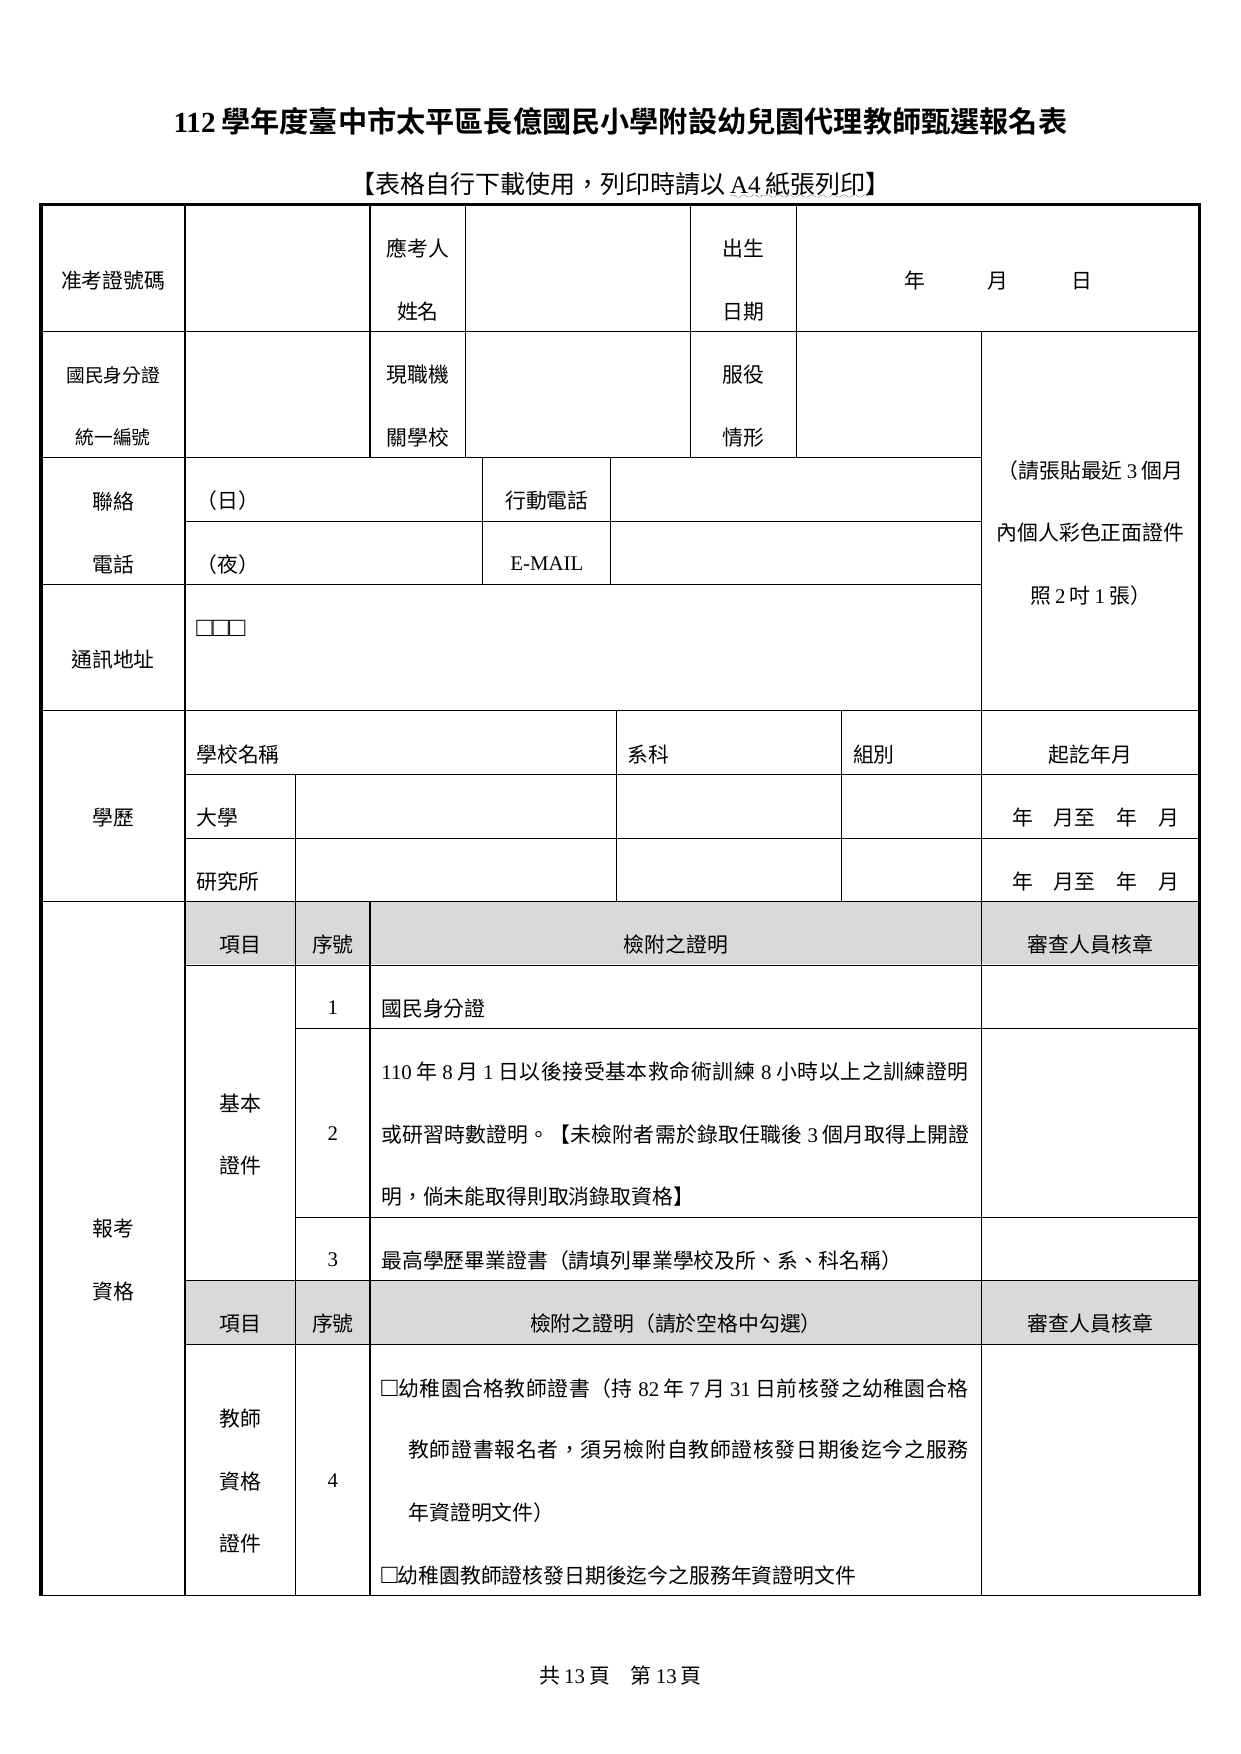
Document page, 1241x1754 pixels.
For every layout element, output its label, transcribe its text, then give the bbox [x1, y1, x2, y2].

text 【表格自行下載使用，列印時請以A4紙張列印】 [118, 141, 1122, 203]
table_cell 系科 [617, 711, 841, 774]
table_cell 審查人員核章 [982, 1281, 1198, 1344]
table_cell （請張貼最近3個月內個人彩色正面證件照2吋1張） [982, 332, 1198, 710]
table_cell 國民身分證 [371, 966, 981, 1028]
table_cell 項目 [186, 1281, 295, 1344]
table_cell [982, 966, 1198, 1028]
table_cell 學校名稱 [186, 711, 616, 774]
table_cell □□□ [186, 585, 981, 710]
table_cell 序號 [296, 1281, 369, 1344]
table_cell [611, 522, 981, 584]
text 112學年度臺中市太平區長億國民小學附設幼兒園代理教師甄選報名表 [118, 78, 1122, 141]
table_header 年 月 日 [797, 206, 1198, 331]
table_cell 學歷 [43, 711, 184, 901]
table_header [186, 206, 369, 331]
table_cell [186, 332, 369, 457]
table_cell 4 [296, 1345, 369, 1595]
table_cell 年 月至 年 月 [982, 775, 1198, 837]
table_cell 最高學歷畢業證書（請填列畢業學校及所、系、科名稱） [371, 1218, 981, 1280]
table_cell [982, 1029, 1198, 1217]
table_cell [842, 839, 981, 901]
table_cell 3 [296, 1218, 369, 1280]
table_cell 大學 [186, 775, 295, 837]
table_cell □幼稚園合格教師證書（持82年7月31日前核發之幼稚園合格教師證書報名者，須另檢附自教師證核發日期後迄今之服務年資證明文件） □幼稚園教師證核發日期後迄今之服務年資證明文件 [371, 1345, 981, 1595]
table_cell 110年8月1日以後接受基本救命術訓練8小時以上之訓練證明或研習時數證明。【未檢附者需於錄取任職後3個月取得上開證明，倘未能取得則取消錄取資格】 [371, 1029, 981, 1217]
table_cell 項目 [186, 902, 295, 964]
table_cell 基本 證件 [186, 966, 295, 1280]
table_header [466, 206, 690, 331]
table_cell 序號 [296, 902, 369, 964]
table_cell 研究所 [186, 839, 295, 901]
table_cell [617, 775, 841, 837]
table_cell 檢附之證明 [371, 902, 981, 964]
table_cell [982, 1218, 1198, 1280]
table_cell （夜） [186, 522, 482, 584]
table_cell 報考 資格 [43, 902, 184, 1595]
table_cell 聯絡 電話 [43, 458, 184, 584]
table_cell 審查人員核章 [982, 902, 1198, 964]
table_header 准考證號碼 [43, 206, 184, 331]
table_cell 現職機關學校 [371, 332, 465, 457]
table_cell 通訊地址 [43, 585, 184, 710]
table_cell [466, 332, 690, 457]
table_cell [296, 839, 616, 901]
table_cell [617, 839, 841, 901]
table_cell 年 月至 年 月 [982, 839, 1198, 901]
table_header 出生 日期 [691, 206, 796, 331]
table_cell 檢附之證明（請於空格中勾選） [371, 1281, 981, 1344]
table_header 應考人 姓名 [371, 206, 465, 331]
table_cell 2 [296, 1029, 369, 1217]
table_cell 起訖年月 [982, 711, 1198, 774]
table_cell [296, 775, 616, 837]
table_cell 組別 [842, 711, 981, 774]
table_cell [982, 1345, 1198, 1595]
table_cell 1 [296, 966, 369, 1028]
table_cell [842, 775, 981, 837]
table_cell [611, 458, 981, 521]
table_cell 服役 情形 [691, 332, 796, 457]
table_cell 教師 資格 證件 [186, 1345, 295, 1595]
table_cell [797, 332, 981, 457]
table_cell E-MAIL [483, 522, 610, 584]
table_cell （日） [186, 458, 482, 521]
table_cell 行動電話 [483, 458, 610, 521]
table_cell 國民身分證 統一編號 [43, 332, 184, 457]
